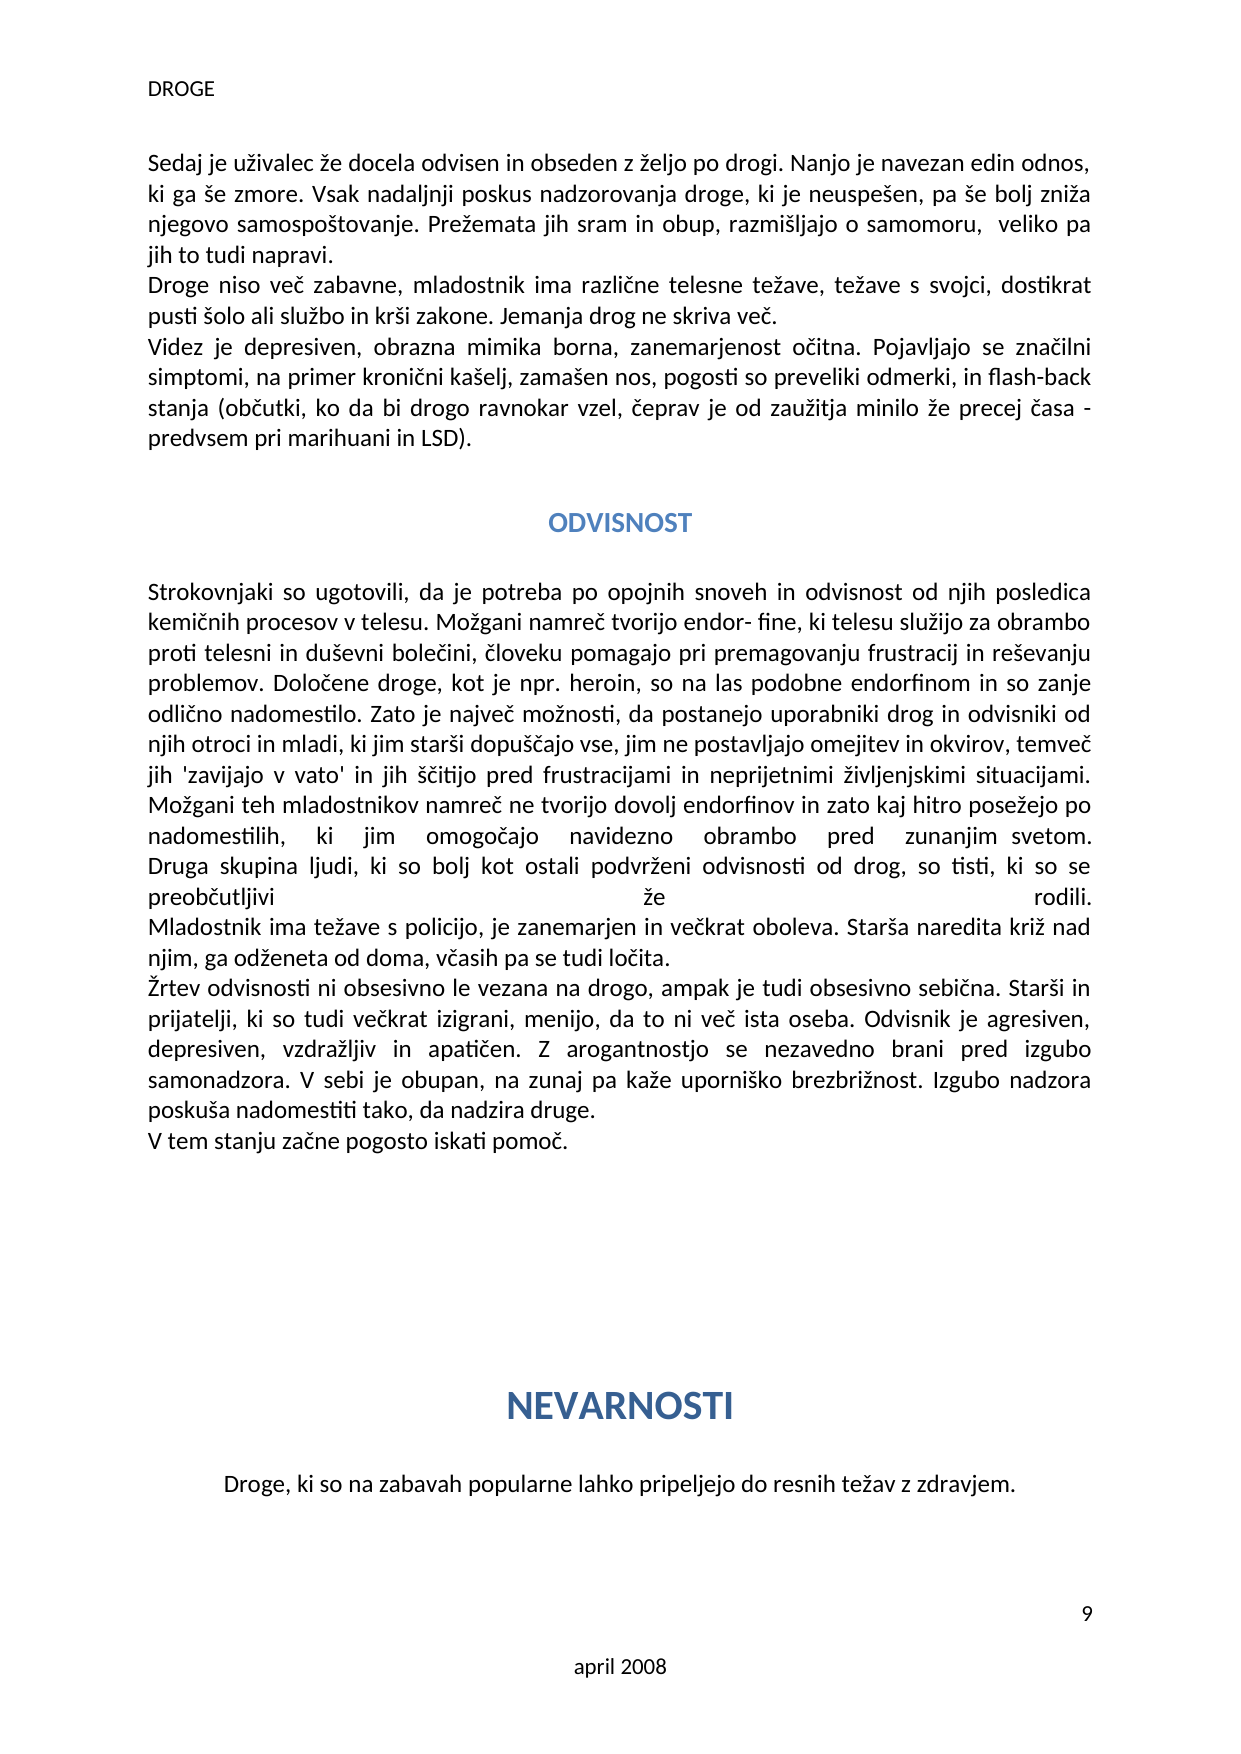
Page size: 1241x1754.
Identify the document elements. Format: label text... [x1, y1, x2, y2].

text V tem stanju začne pogosto iskati pomoč. [148, 1125, 1093, 1156]
text Droge, ki so na zabavah popularne lahko pripeljejo do resnih težav z zdravjem. [148, 1468, 1093, 1499]
text Videz je depresiven, obrazna mimika borna, zanemarjenost očitna. Pojavljajo se značilni simptomi, na primer kronični kašelj, zamašen nos, pogosti so preveliki odmerki, in flash-back stanja (občutki, ko da bi drogo ravnokar vzel, čeprav je od zaužitja minilo že precej časa - predvsem pri marihuani in LSD). [148, 331, 1093, 453]
text Droge niso več zabavne, mladostnik ima različne telesne težave, težave s svojci, dostikrat pusti šolo ali službo in krši zakone. Jemanja drog ne skriva več. [148, 270, 1093, 331]
text Žrtev odvisnosti ni obsesivno le vezana na drogo, ampak je tudi obsesivno sebična. Starši in prijatelji, ki so tudi večkrat izigrani, menijo, da to ni več ista oseba. Odvisnik je agresiven, depresiven, vzdražljiv in apatičen. Z arogantnostjo se nezavedno brani pred izgubo samonadzora. V sebi je obupan, na zunaj pa kaže uporniško brezbrižnost. Izgubo nadzora poskuša nadomestiti tako, da nadzira druge. [148, 972, 1093, 1125]
subtitle NEVARNOSTI [148, 1379, 1093, 1430]
subtitle ODVISNOST [148, 504, 1093, 540]
text Strokovnjaki so ugotovili, da je potreba po opojnih snoveh in odvisnost od njih posledica kemičnih procesov v telesu. Možgani namreč tvorijo endor- fine, ki telesu služijo za obrambo proti telesni in duševni bolečini, človeku pomagajo pri premagovanju frustracij in reševanju problemov. Določene droge, kot je npr. heroin, so na las podobne endorfinom in so zanje odlično nadomestilo. Zato je največ možnosti, da postanejo uporabniki drog in odvisniki od njih otroci in mladi, ki jim starši dopuščajo vse, jim ne postavljajo omejitev in okvirov, temveč jih 'zavijajo v vato' in jih ščitijo pred frustracijami in neprijetnimi življenjskimi situacijami. Možgani teh mladostnikov namreč ne tvorijo dovolj endorfinov in zato kaj hitro posežejo po nadomestilih, ki jim omogočajo navidezno obrambo pred zunanjim..svetom. Druga skupina ljudi, ki so bolj kot ostali podvrženi odvisnosti od drog, so tisti, ki so se preobčutljivi že rodili. Mladostnik ima težave s policijo, je zanemarjen in večkrat oboleva. Starša naredita križ nad njim, ga odženeta od doma, včasih pa se tudi ločita. [148, 576, 1093, 972]
text Sedaj je uživalec že docela odvisen in obseden z željo po drogi. Nanjo je navezan edin odnos, ki ga še zmore. Vsak nadaljnji poskus nadzorovanja droge, ki je neuspešen, pa še bolj zniža njegovo samospoštovanje. Prežemata jih sram in obup, razmišljajo o samomoru, veliko pa jih to tudi napravi. [148, 148, 1093, 270]
